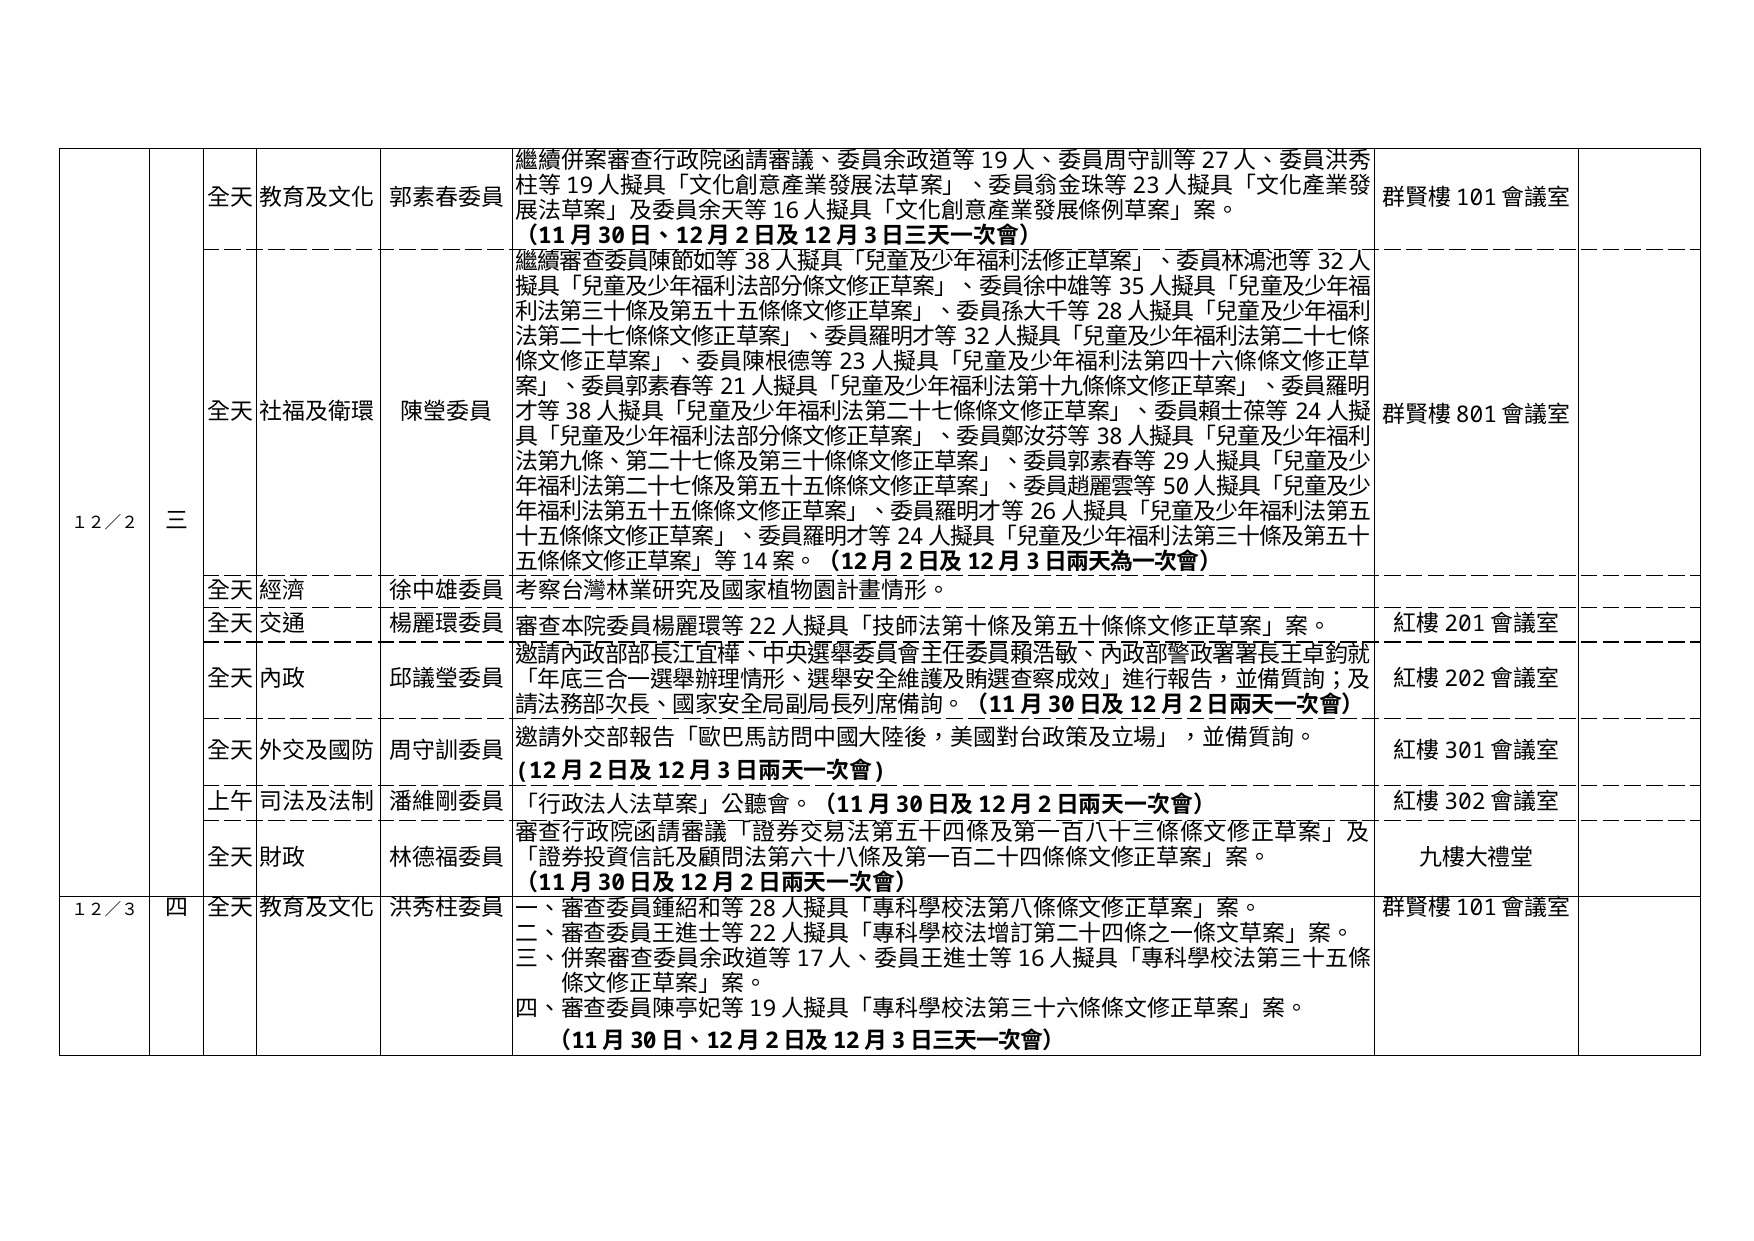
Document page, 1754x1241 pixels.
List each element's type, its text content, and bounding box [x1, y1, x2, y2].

table_cell 社福及衛環 [257, 249, 380, 575]
table_cell 邀請外交部報告「歐巴馬訪問中國大陸後，美國對台政策及立場」，並備質詢。 (12月2日及12月3日兩天一次會) [513, 718, 1374, 785]
table_cell [1579, 149, 1700, 249]
table_cell 群賢樓801會議室 [1375, 249, 1578, 575]
table_cell 全天 [204, 718, 256, 785]
table_cell 教育及文化 [257, 897, 380, 1055]
table_cell 潘維剛委員 [381, 785, 512, 819]
table_cell [1579, 607, 1700, 641]
table_cell 一、審查委員鍾紹和等28人擬具「專科學校法第八條條文修正草案」案。 二、審查委員王進士等22人擬具「專科學校法增訂第二十四條之一條文草案」案。 三、併案審查委員余政道等17人、委員王進士等16人擬具「專科學校法第三十五條 條文修正草案」案。 四、審查委員陳亭妃等19人擬具「專科學校法第三十六條條文修正草案」案。 （11月30日、12月2日及12月3日三天一次會） [513, 897, 1374, 1055]
table_cell 徐中雄委員 [381, 575, 512, 607]
table_cell 外交及國防 [257, 718, 380, 785]
table_cell 審查本院委員楊麗環等22人擬具「技師法第十條及第五十條條文修正草案」案。 [513, 607, 1374, 641]
table_cell [1579, 785, 1700, 819]
table_cell 上午 [204, 785, 256, 819]
table_cell １２／２ [60, 149, 149, 896]
table_cell 郭素春委員 [381, 149, 512, 249]
table_cell 紅樓201會議室 [1375, 607, 1578, 641]
table_cell 九樓大禮堂 [1375, 820, 1578, 896]
table_cell 三 [150, 149, 203, 896]
table_cell [1579, 575, 1700, 607]
table_cell 財政 [257, 820, 380, 896]
table_cell 繼續併案審查行政院函請審議、委員余政道等19人、委員周守訓等27人、委員洪秀柱等19人擬具「文化創意產業發展法草案」、委員翁金珠等23人擬具「文化產業發展法草案」及委員余天等16人擬具「文化創意產業發展條例草案」案。 （11月30日、12月2日及12月3日三天一次會） [513, 149, 1374, 249]
table_cell 交通 [257, 607, 380, 641]
table_cell 內政 [257, 641, 380, 717]
table_cell 經濟 [257, 575, 380, 607]
table_cell 群賢樓101會議室 [1375, 149, 1578, 249]
table_cell [1579, 820, 1700, 896]
table_cell 全天 [204, 820, 256, 896]
table_cell 司法及法制 [257, 785, 380, 819]
table_cell 紅樓302會議室 [1375, 785, 1578, 819]
table_cell 紅樓202會議室 [1375, 641, 1578, 717]
table_cell 全天 [204, 575, 256, 607]
table_cell 周守訓委員 [381, 718, 512, 785]
table_cell 全天 [204, 249, 256, 575]
table_cell 繼續審查委員陳節如等38人擬具「兒童及少年福利法修正草案」、委員林鴻池等32人擬具「兒童及少年福利法部分條文修正草案」、委員徐中雄等35人擬具「兒童及少年福利法第三十條及第五十五條條文修正草案」、委員孫大千等28人擬具「兒童及少年福利法第二十七條條文修正草案」、委員羅明才等32人擬具「兒童及少年福利法第二十七條條文修正草案」、委員陳根德等23人擬具「兒童及少年福利法第四十六條條文修正草案」、委員郭素春等21人擬具「兒童及少年福利法第十九條條文修正草案」、委員羅明才等38人擬具「兒童及少年福利法第二十七條條文修正草案」、委員賴士葆等24人擬具「兒童及少年福利法部分條文修正草案」、委員鄭汝芬等38人擬具「兒童及少年福利法第九條、第二十七條及第三十條條文修正草案」、委員郭素春等29人擬具「兒童及少年福利法第二十七條及第五十五條條文修正草案」、委員趙麗雲等50人擬具「兒童及少年福利法第五十五條條文修正草案」、委員羅明才等26人擬具「兒童及少年福利法第五十五條條文修正草案」、委員羅明才等24人擬具「兒童及少年福利法第三十條及第五十五條條文修正草案」等14案。（12月2日及12月3日兩天為一次會） [513, 249, 1374, 575]
table_cell 四 [150, 897, 203, 1055]
table_cell 洪秀柱委員 [381, 897, 512, 1055]
table_cell 群賢樓101會議室 [1375, 897, 1578, 1055]
table_cell 教育及文化 [257, 149, 380, 249]
table_cell 紅樓301會議室 [1375, 718, 1578, 785]
table_cell [1579, 897, 1700, 1055]
table_cell [1579, 249, 1700, 575]
table_cell １２／３ [60, 897, 149, 1055]
table_cell 陳瑩委員 [381, 249, 512, 575]
table_cell [1579, 718, 1700, 785]
table_cell 考察台灣林業研究及國家植物園計畫情形。 [513, 575, 1374, 607]
table_cell 全天 [204, 607, 256, 641]
table_cell 邱議瑩委員 [381, 641, 512, 717]
table_cell 審查行政院函請審議「證券交易法第五十四條及第一百八十三條條文修正草案」及「證券投資信託及顧問法第六十八條及第一百二十四條條文修正草案」案。 （11月30日及12月2日兩天一次會） [513, 820, 1374, 896]
table_cell [1375, 575, 1578, 607]
table_cell 林德福委員 [381, 820, 512, 896]
table_cell 楊麗環委員 [381, 607, 512, 641]
table_cell 「行政法人法草案」公聽會。（11月30日及12月2日兩天一次會） [513, 785, 1374, 819]
table_cell [1579, 641, 1700, 717]
table_cell 全天 [204, 149, 256, 249]
table_cell 邀請內政部部長江宜樺、中央選舉委員會主任委員賴浩敏、內政部警政署署長王卓鈞就「年底三合一選舉辦理情形、選舉安全維護及賄選查察成效」進行報告，並備質詢；及請法務部次長、國家安全局副局長列席備詢。（11月30日及12月2日兩天一次會） [513, 641, 1374, 717]
table_cell 全天 [204, 641, 256, 717]
table_cell 全天 [204, 897, 256, 1055]
